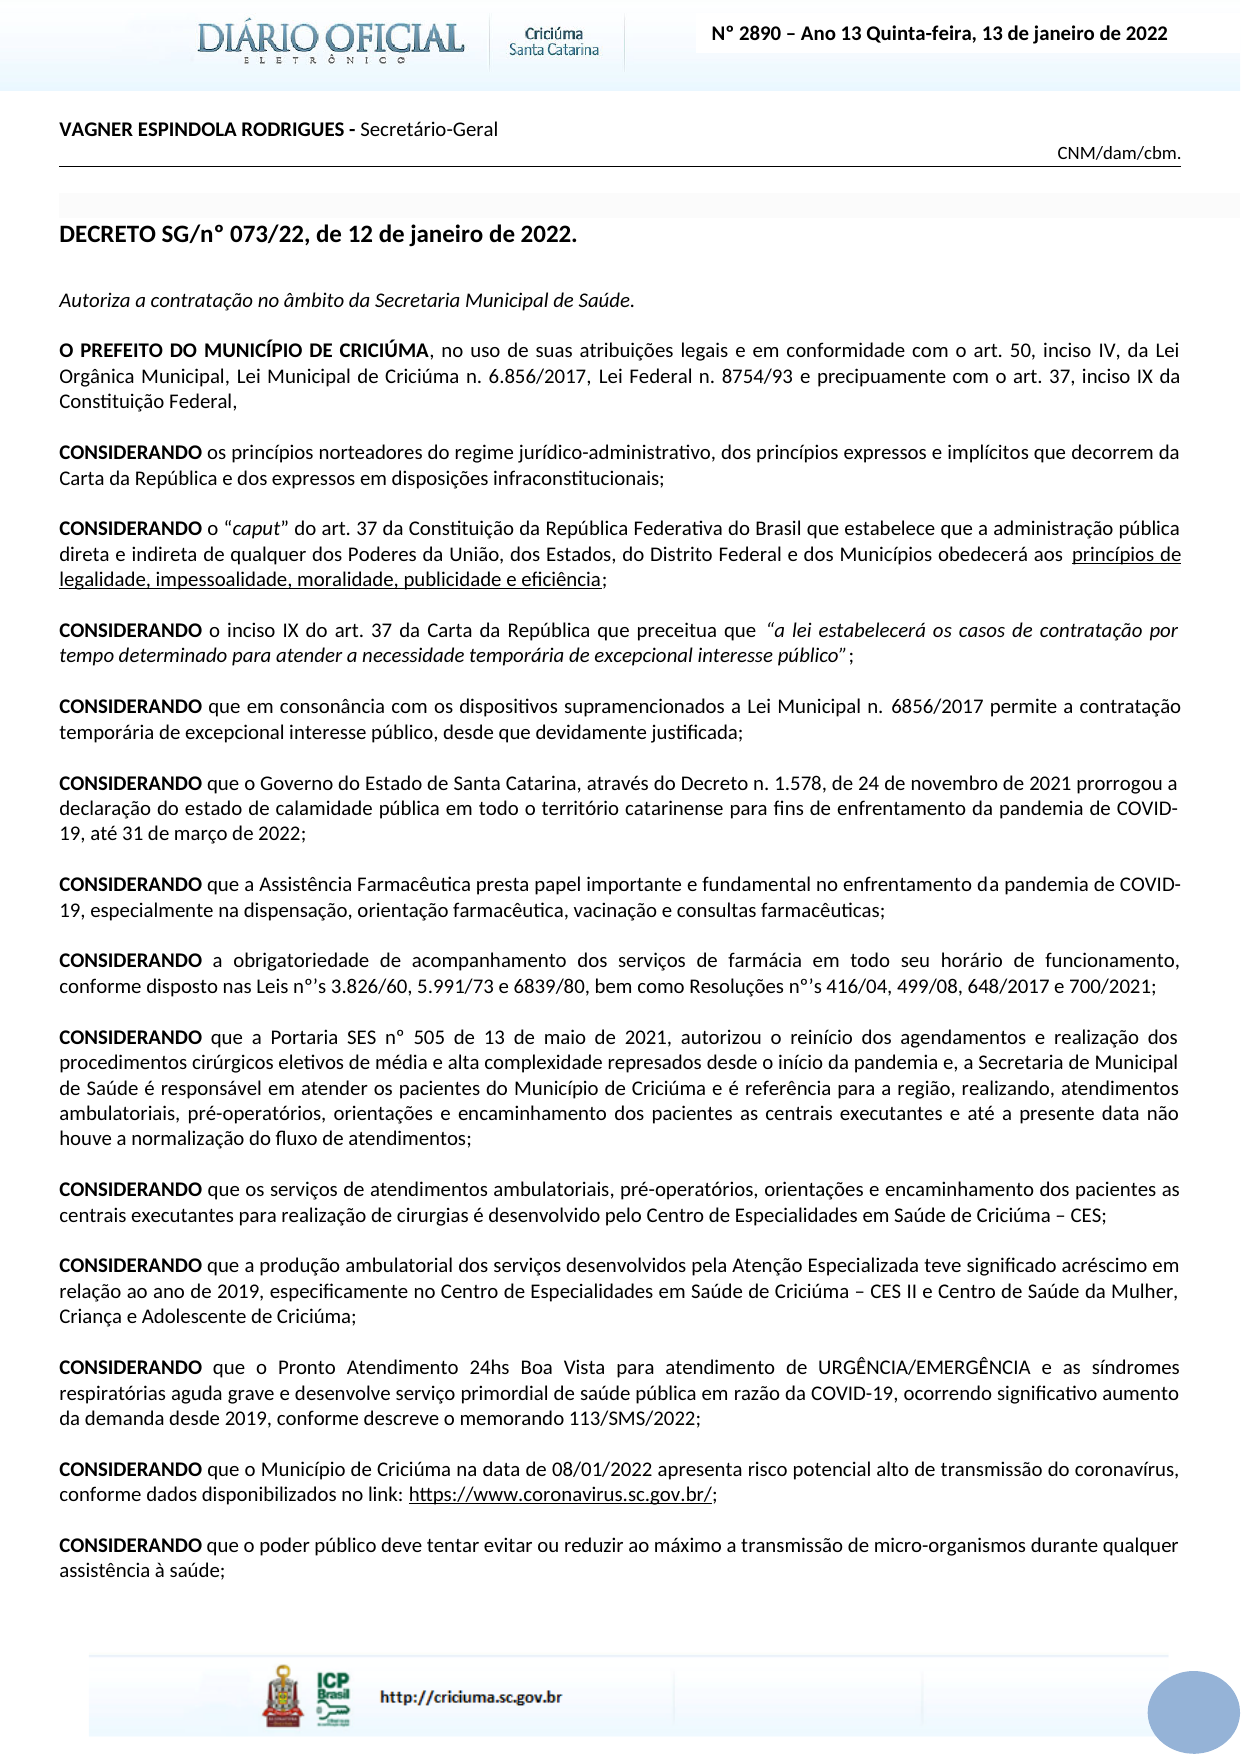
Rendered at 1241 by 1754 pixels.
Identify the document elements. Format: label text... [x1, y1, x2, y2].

text Autoriza a contratação no âmbito da Secretaria Municipal de Saúde. [59, 287, 1186, 312]
text CONSIDERANDO que a Portaria SES nº 505 de 13 de maio de 2021, autorizou o reinício dos agendamentos e realização dos procedimentos cirúrgicos eletivos de média e alta complexidade represados desde o início da pandemia e, a Secretaria de Municipal de Saúde é responsável em atender os pacientes do Município de Criciúma e é referência para a região, realizando, atendimentos ambulatoriais, pré-operatórios, orientações e encaminhamento dos pacientes as centrais executantes e até a presente data não houve a normalização do fluxo de atendimentos; [59, 1024, 1181, 1151]
text CNM/dam/cbm. [59, 141, 1181, 166]
text O PREFEITO DO MUNICÍPIO DE CRICIÚMA, no uso de suas atribuições legais e em conformidade com o art. 50, inciso IV, da Lei Orgânica Municipal, Lei Municipal de Criciúma n. 6.856/2017, Lei Federal n. 8754/93 e precipuamente com o art. 37, inciso IX da Constituição Federal, [59, 338, 1181, 414]
text CONSIDERANDO que a Assistência Farmacêutica presta papel importante e fundamental no enfrentamento da pandemia de COVID-19, especialmente na dispensação, orientação farmacêutica, vacinação e consultas farmacêuticas; [59, 871, 1181, 922]
text CONSIDERANDO os princípios norteadores do regime jurídico-administrativo, dos princípios expressos e implícitos que decorrem da Carta da República e dos expressos em disposições infraconstitucionais; [59, 439, 1181, 490]
text CONSIDERANDO que a produção ambulatorial dos serviços desenvolvidos pela Atenção Especializada teve significado acréscimo em relação ao ano de 2019, especificamente no Centro de Especialidades em Saúde de Criciúma – CES II e Centro de Saúde da Mulher, Criança e Adolescente de Criciúma; [59, 1253, 1181, 1329]
text CONSIDERANDO que o poder público deve tentar evitar ou reduzir ao máximo a transmissão de micro-organismos durante qualquer assistência à saúde; [59, 1532, 1181, 1583]
text CONSIDERANDO que o Governo do Estado de Santa Catarina, através do Decreto n. 1.578, de 24 de novembro de 2021 prorrogou a declaração do estado de calamidade pública em todo o território catarinense para fins de enfrentamento da pandemia de COVID-19, até 31 de março de 2022; [59, 770, 1181, 846]
text VAGNER ESPINDOLA RODRIGUES - Secretário-Geral [59, 116, 1240, 141]
text CONSIDERANDO o “caput” do art. 37 da Constituição da República Federativa do Brasil que estabelece que a administração pública direta e indireta de qualquer dos Poderes da União, dos Estados, do Distrito Federal e dos Municípios obedecerá aos princípios de legalidade, impessoalidade, moralidade, publicidade e eficiência; [59, 516, 1181, 592]
text CONSIDERANDO o inciso IX do art. 37 da Carta da República que preceitua que “a lei estabelecerá os casos de contratação por tempo determinado para atender a necessidade temporária de excepcional interesse público”; [59, 617, 1181, 668]
text CONSIDERANDO a obrigatoriedade de acompanhamento dos serviços de farmácia em todo seu horário de funcionamento, conforme disposto nas Leis nº’s 3.826/60, 5.991/73 e 6839/80, bem como Resoluções nº’s 416/04, 499/08, 648/2017 e 700/2021; [59, 948, 1181, 998]
text CONSIDERANDO que o Município de Criciúma na data de 08/01/2022 apresenta risco potencial alto de transmissão do coronavírus, conforme dados disponibilizados no link: https://www.coronavirus.sc.gov.br/; [59, 1456, 1181, 1507]
text DECRETO SG/nº 073/22, de 12 de janeiro de 2022. [59, 218, 1186, 249]
text CONSIDERANDO que os serviços de atendimentos ambulatoriais, pré-operatórios, orientações e encaminhamento dos pacientes as centrais executantes para realização de cirurgias é desenvolvido pelo Centro de Especialidades em Saúde de Criciúma – CES; [59, 1176, 1181, 1227]
text CONSIDERANDO que em consonância com os dispositivos supramencionados a Lei Municipal n. 6856/2017 permite a contratação temporária de excepcional interesse público, desde que devidamente justificada; [59, 693, 1181, 744]
text CONSIDERANDO que o Pronto Atendimento 24hs Boa Vista para atendimento de URGÊNCIA/EMERGÊNCIA e as síndromes respiratórias aguda grave e desenvolve serviço primordial de saúde pública em razão da COVID-19, ocorrendo significativo aumento da demanda desde 2019, conforme descreve o memorando 113/SMS/2022; [59, 1354, 1181, 1431]
